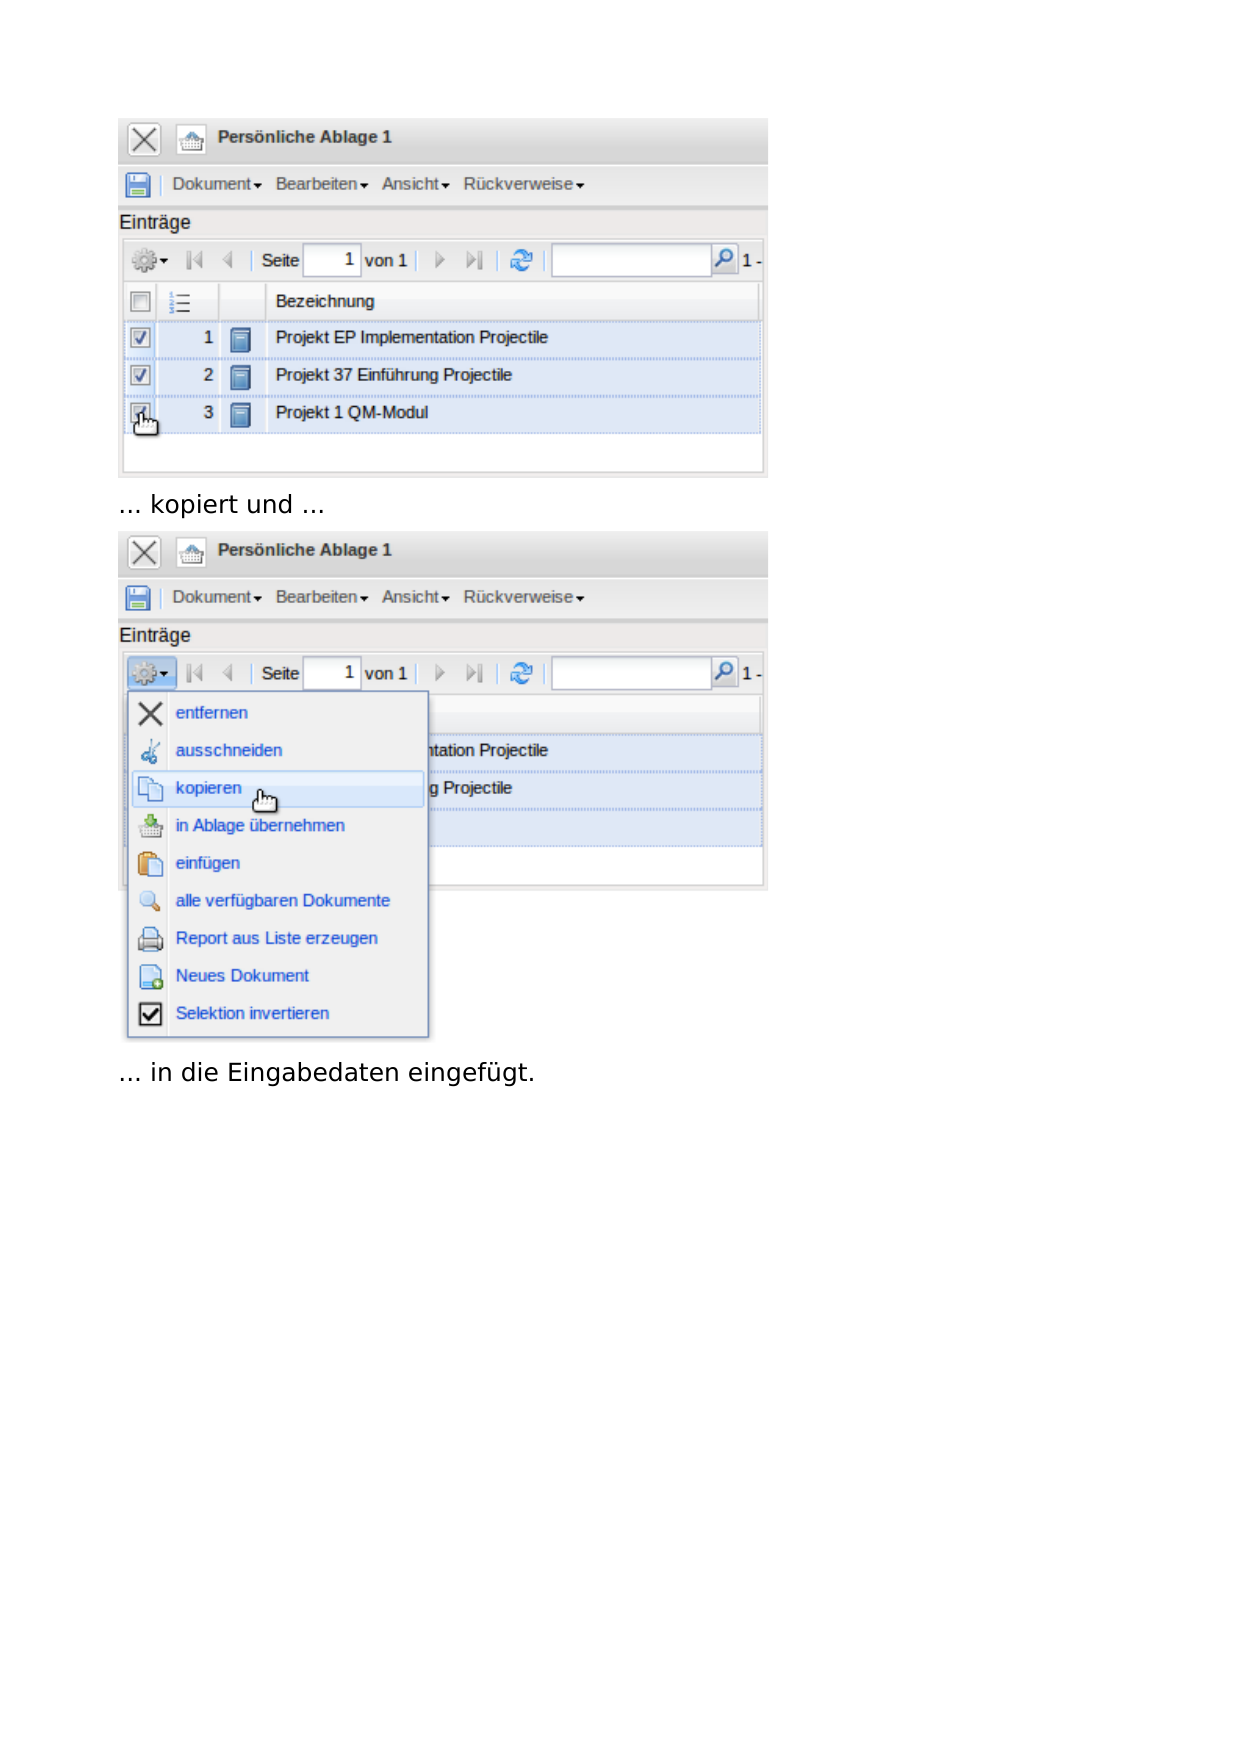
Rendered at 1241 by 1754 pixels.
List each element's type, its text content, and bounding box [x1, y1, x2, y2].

text ... kopiert und ... [118, 490, 1122, 519]
text ... in die Eingabedaten eingefügt. [118, 1058, 1122, 1087]
picture [118, 118, 769, 478]
picture [118, 531, 769, 1046]
